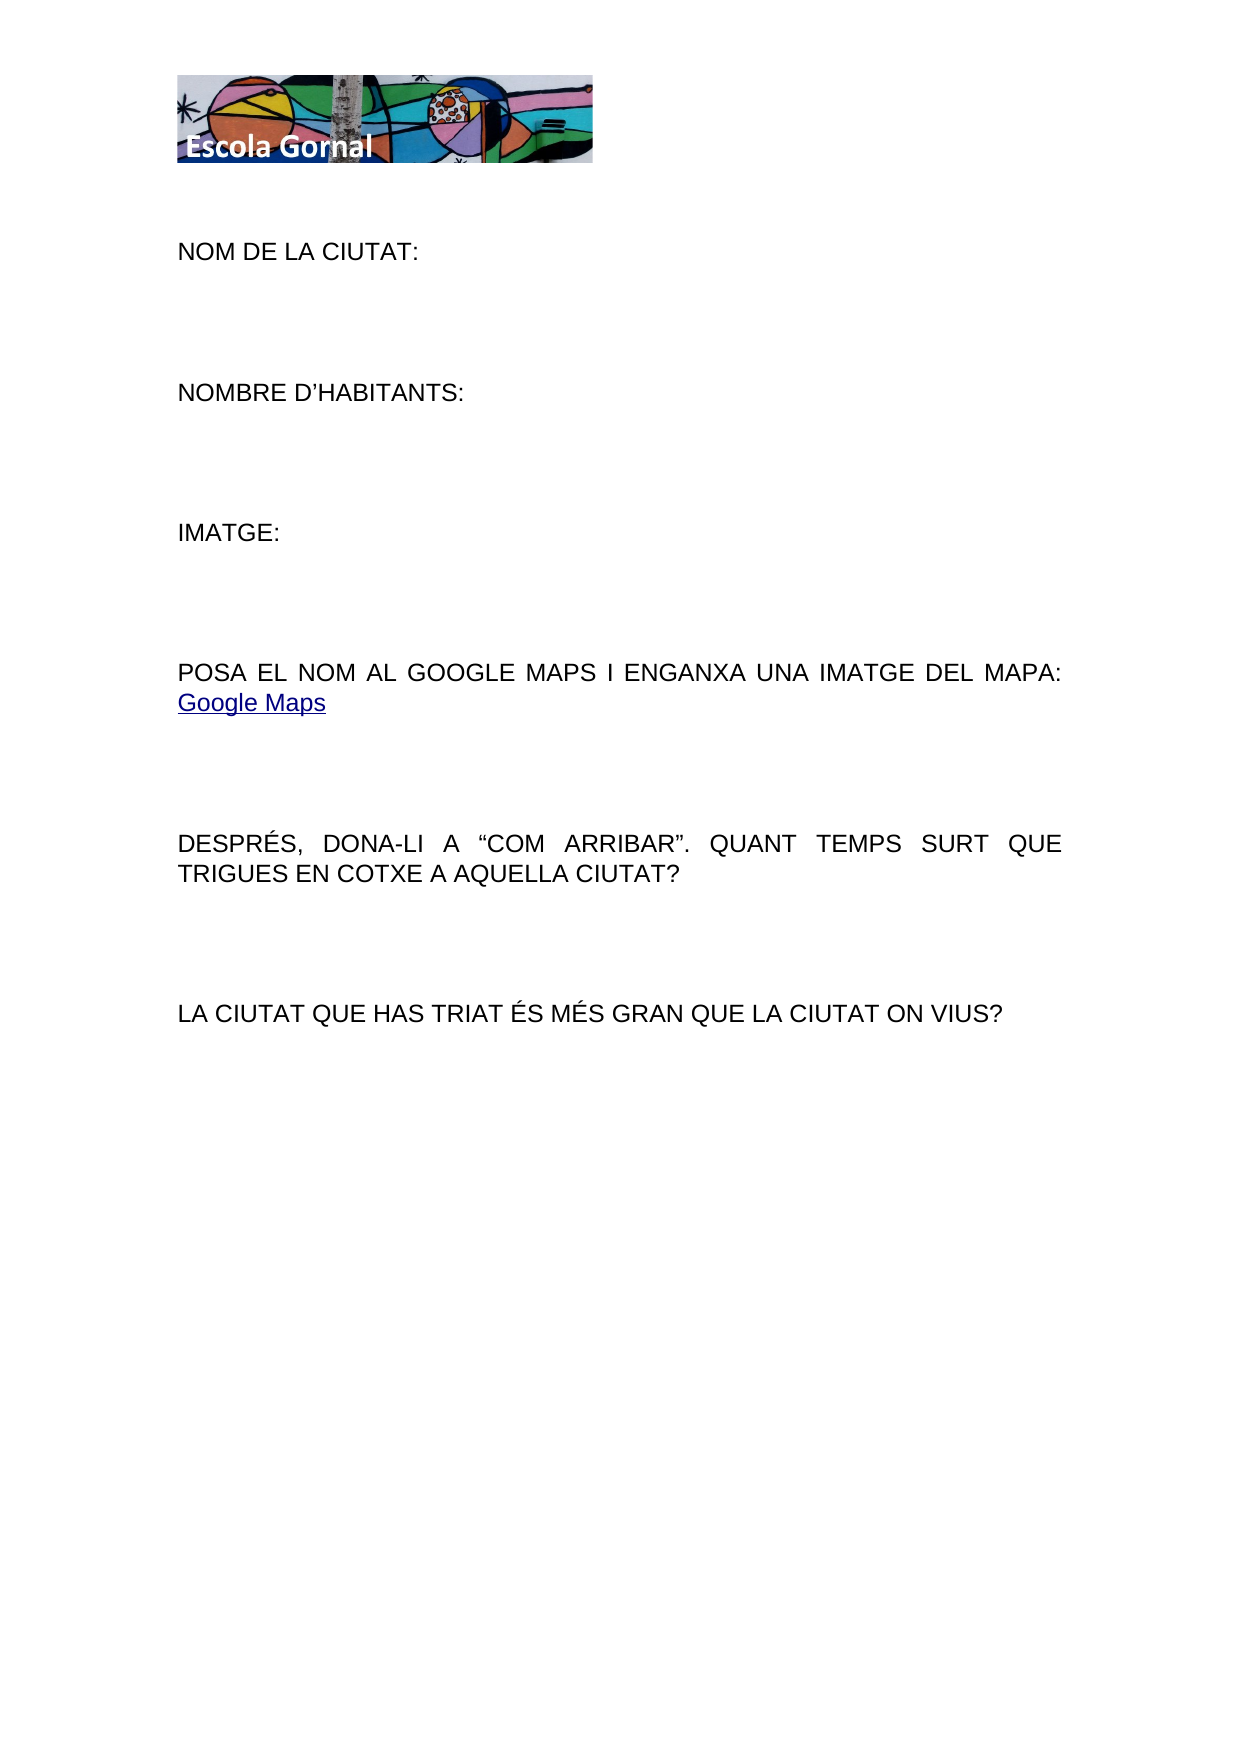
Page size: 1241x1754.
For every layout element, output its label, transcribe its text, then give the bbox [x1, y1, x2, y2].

text DESPRÉS, DONA-LI A “COM ARRIBAR”. QUANT TEMPS SURT QUE TRIGUES EN COTXE A AQUELLA CIUTAT? [177, 828, 1063, 887]
text LA CIUTAT QUE HAS TRIAT ÉS MÉS GRAN QUE LA CIUTAT ON VIUS? [177, 999, 1063, 1028]
text POSA EL NOM AL GOOGLE MAPS I ENGANXA UNA IMATGE DEL MAPA: Google Maps [177, 658, 1063, 717]
text NOMBRE D’HABITANTS: [177, 377, 1063, 406]
text NOM DE LA CIUTAT: [177, 237, 1063, 266]
text IMATGE: [177, 518, 1063, 547]
